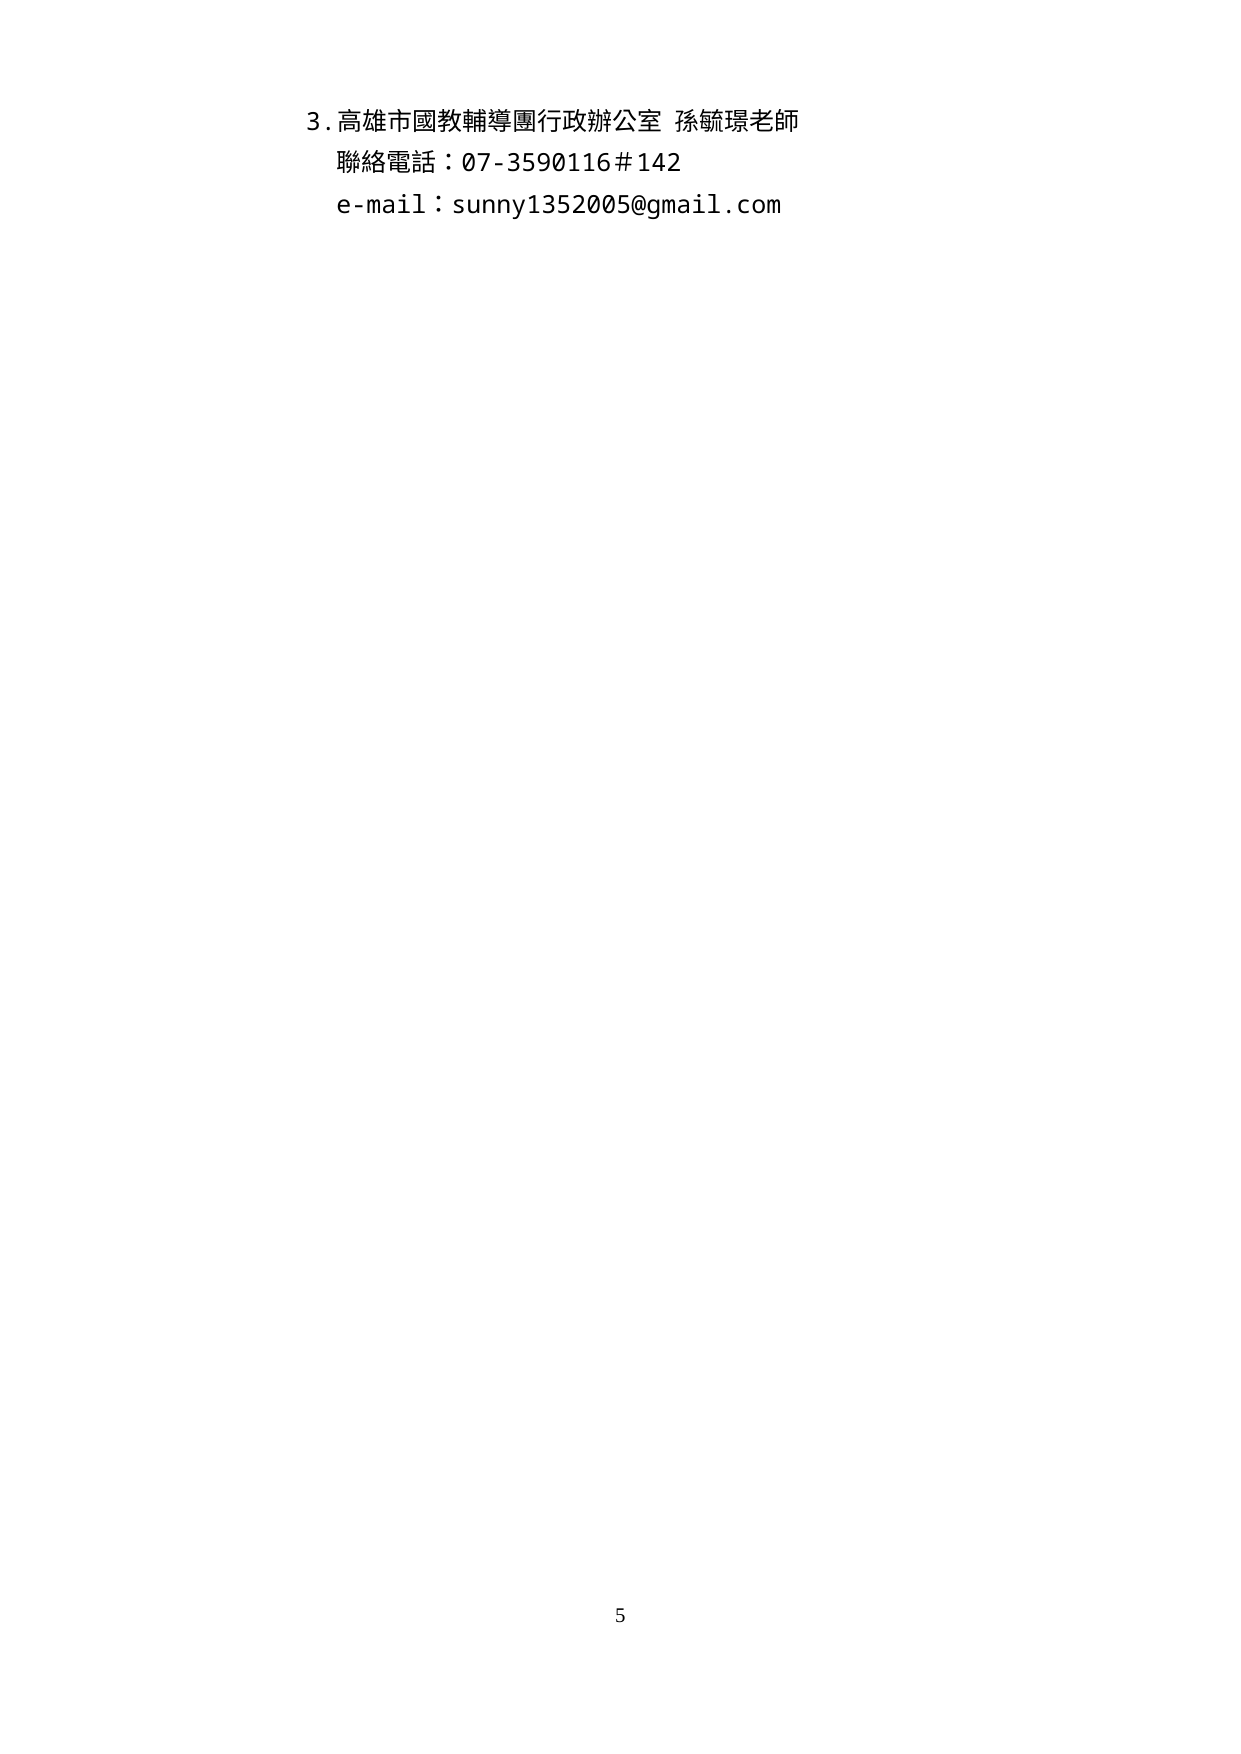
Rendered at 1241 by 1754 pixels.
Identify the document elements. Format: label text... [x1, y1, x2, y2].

text e-mail：sunny1352005@gmail.com [261, 179, 1053, 221]
text 聯絡電話：07-3590116＃142 [261, 137, 1053, 179]
text 3. 高雄市國教輔導團行政辦公室 孫毓璟老師 [306, 96, 1053, 137]
